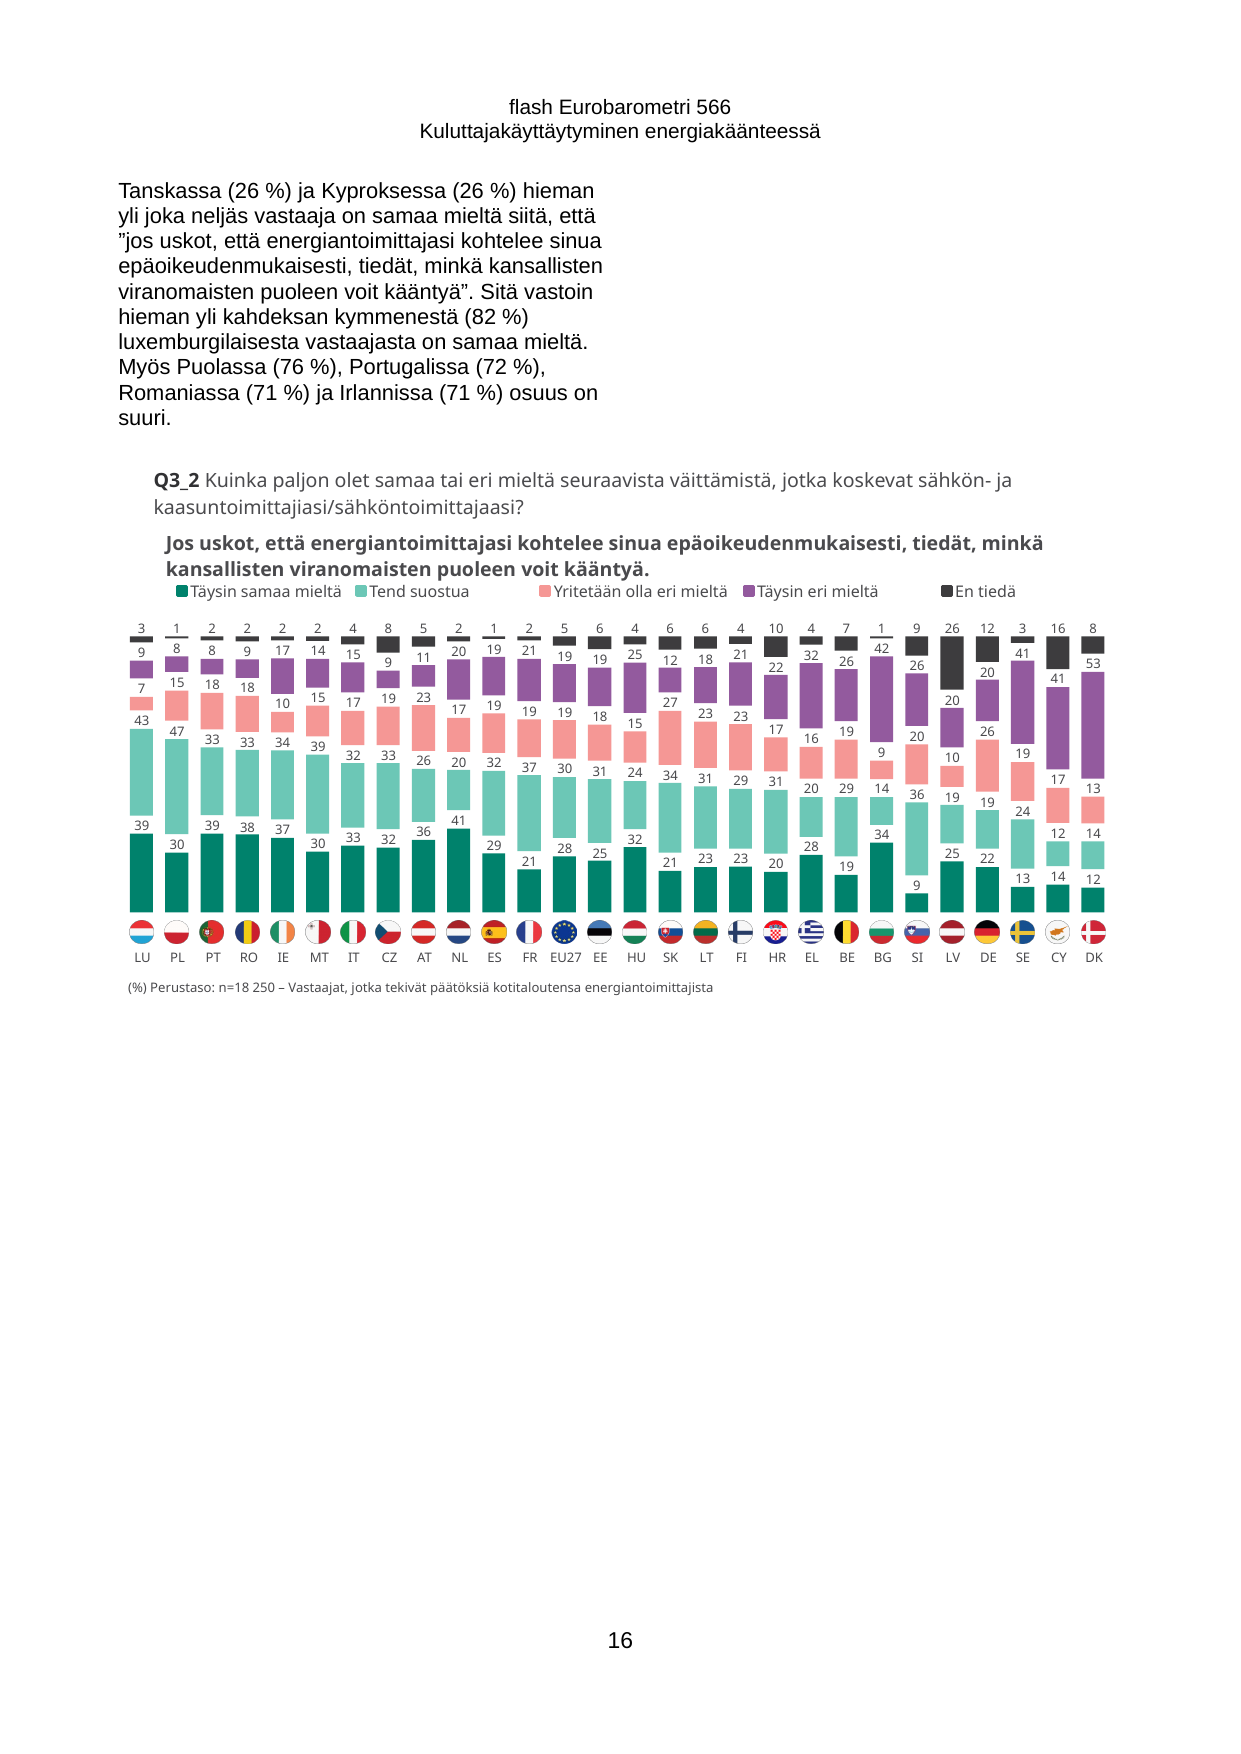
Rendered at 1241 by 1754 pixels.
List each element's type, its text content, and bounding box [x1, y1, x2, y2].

picture [763, 920, 788, 944]
picture [1081, 920, 1106, 944]
picture [728, 920, 753, 944]
picture [693, 920, 718, 944]
picture [834, 920, 859, 944]
picture [129, 920, 154, 944]
picture [375, 920, 401, 944]
picture [199, 920, 224, 944]
picture [305, 920, 331, 944]
picture [446, 920, 471, 944]
text Tanskassa (26 %) ja Kyproksessa (26 %) hieman yli joka neljäs vastaaja on samaa mieltä siitä, että ”jos uskot, että energiantoimittajasi kohtelee sinua epäoikeudenmukaisesti, tiedät, minkä kansallisten viranomaisten puoleen voit kääntyä”. Sitä vastoin hieman yli kahdeksan kymmenestä (82 %) luxemburgilaisesta vastaajasta on samaa mieltä. Myös Puolassa (76 %), Portugalissa (72 %), Romaniassa (71 %) ja Irlannissa (71 %) osuus on suuri. [118, 178, 605, 430]
picture [270, 920, 295, 944]
picture [869, 920, 894, 944]
picture [481, 920, 507, 944]
picture [1045, 920, 1070, 944]
picture [974, 920, 1000, 944]
picture [622, 920, 647, 944]
picture [516, 920, 542, 944]
picture [340, 920, 366, 944]
picture [939, 920, 965, 944]
picture [551, 920, 577, 944]
picture [658, 920, 683, 944]
picture [235, 920, 260, 944]
picture [798, 920, 824, 944]
picture [411, 920, 436, 944]
picture [904, 920, 930, 944]
picture [164, 920, 189, 944]
picture [1010, 920, 1035, 944]
picture [587, 920, 612, 944]
